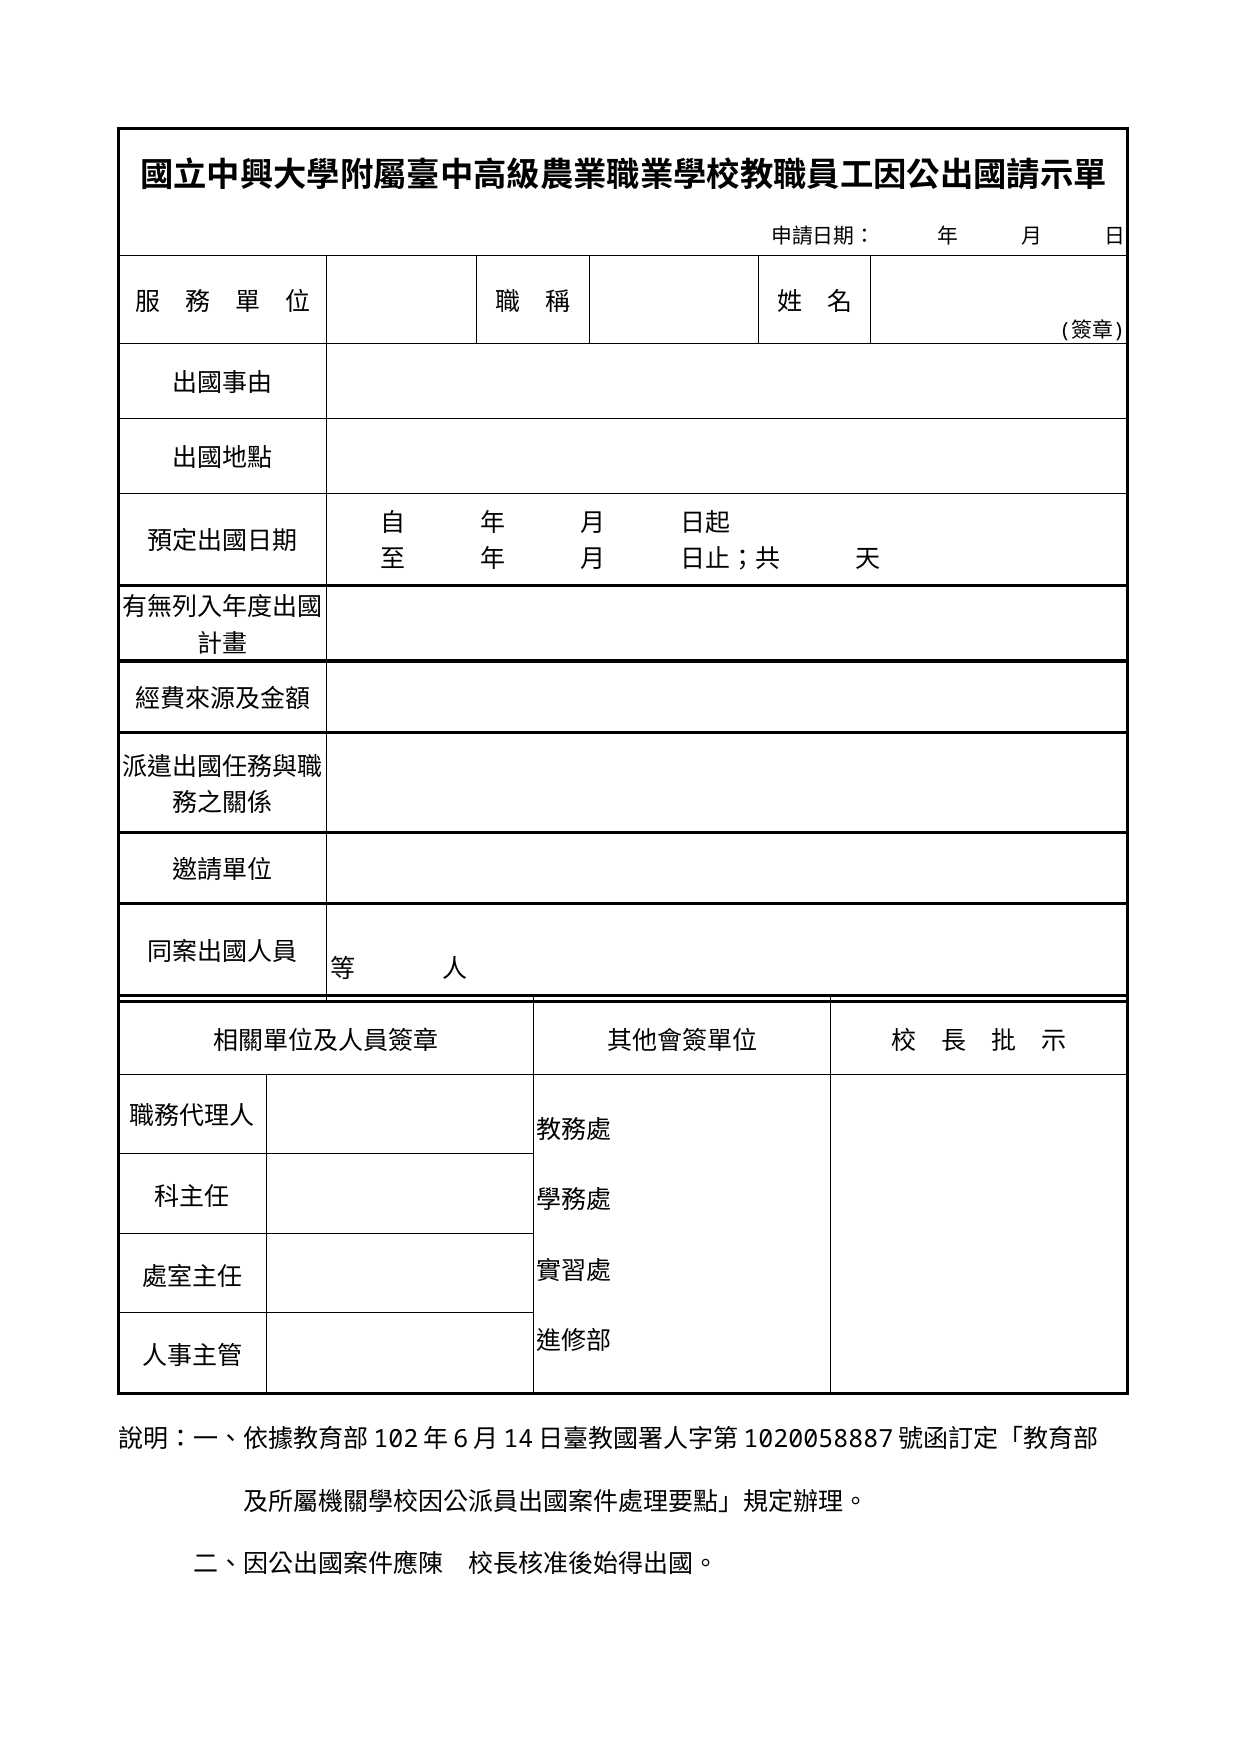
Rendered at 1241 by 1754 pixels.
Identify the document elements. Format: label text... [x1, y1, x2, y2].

table_cell 人事主管 [120, 1313, 266, 1392]
table_cell [267, 1313, 533, 1392]
table_cell [267, 1154, 533, 1233]
table_cell 等 人 [327, 905, 1126, 994]
table_cell 出國事由 [120, 344, 326, 418]
table_cell 有無列入年度出國計畫 [120, 587, 326, 659]
table_cell 出國地點 [120, 419, 326, 493]
table_cell [327, 344, 1126, 418]
table_cell 教務處 學務處 實習處 進修部 [534, 1075, 830, 1392]
table_cell [267, 1075, 533, 1153]
table_cell [590, 256, 758, 343]
table_cell 職 稱 [477, 256, 589, 343]
table_cell 經費來源及金額 [120, 663, 326, 731]
table_cell 邀請單位 [120, 834, 326, 902]
table_cell 服 務 單 位 [120, 256, 326, 343]
table_cell 職務代理人 [120, 1075, 266, 1153]
table_cell (簽章) [871, 256, 1126, 343]
table_cell 校 長 批 示 [831, 1003, 1126, 1073]
table_cell 同案出國人員 [120, 905, 326, 994]
table_cell [327, 256, 476, 343]
table_cell 派遣出國任務與職務之關係 [120, 734, 326, 831]
table_cell 科主任 [120, 1154, 266, 1233]
table_cell 姓 名 [759, 256, 870, 343]
table_cell 處室主任 [120, 1234, 266, 1312]
text 說明：一、依據教育部102年6月14日臺教國署人字第1020058887號函訂定「教育部及所屬機關學校因公派員出國案件處理要點」規定辦理。 [118, 1395, 1122, 1520]
table_cell [327, 663, 1126, 731]
text 二、因公出國案件應陳 校長核准後始得出國。 [118, 1520, 1122, 1582]
table_cell 其他會簽單位 [534, 1003, 830, 1073]
table_cell [327, 419, 1126, 493]
table_cell 相關單位及人員簽章 [120, 1003, 533, 1073]
table_cell 自 年 月 日起 至 年 月 日止；共 天 [327, 494, 1126, 584]
table_cell 預定出國日期 [120, 494, 326, 584]
table_cell [831, 1075, 1126, 1392]
table_cell [267, 1234, 533, 1312]
table_cell [327, 587, 1126, 659]
table_header 國立中興大學附屬臺中高級農業職業學校教職員工因公出國請示單 申請日期： 年 月 日 [120, 130, 1126, 255]
table_cell [327, 834, 1126, 902]
table_cell [327, 734, 1126, 831]
